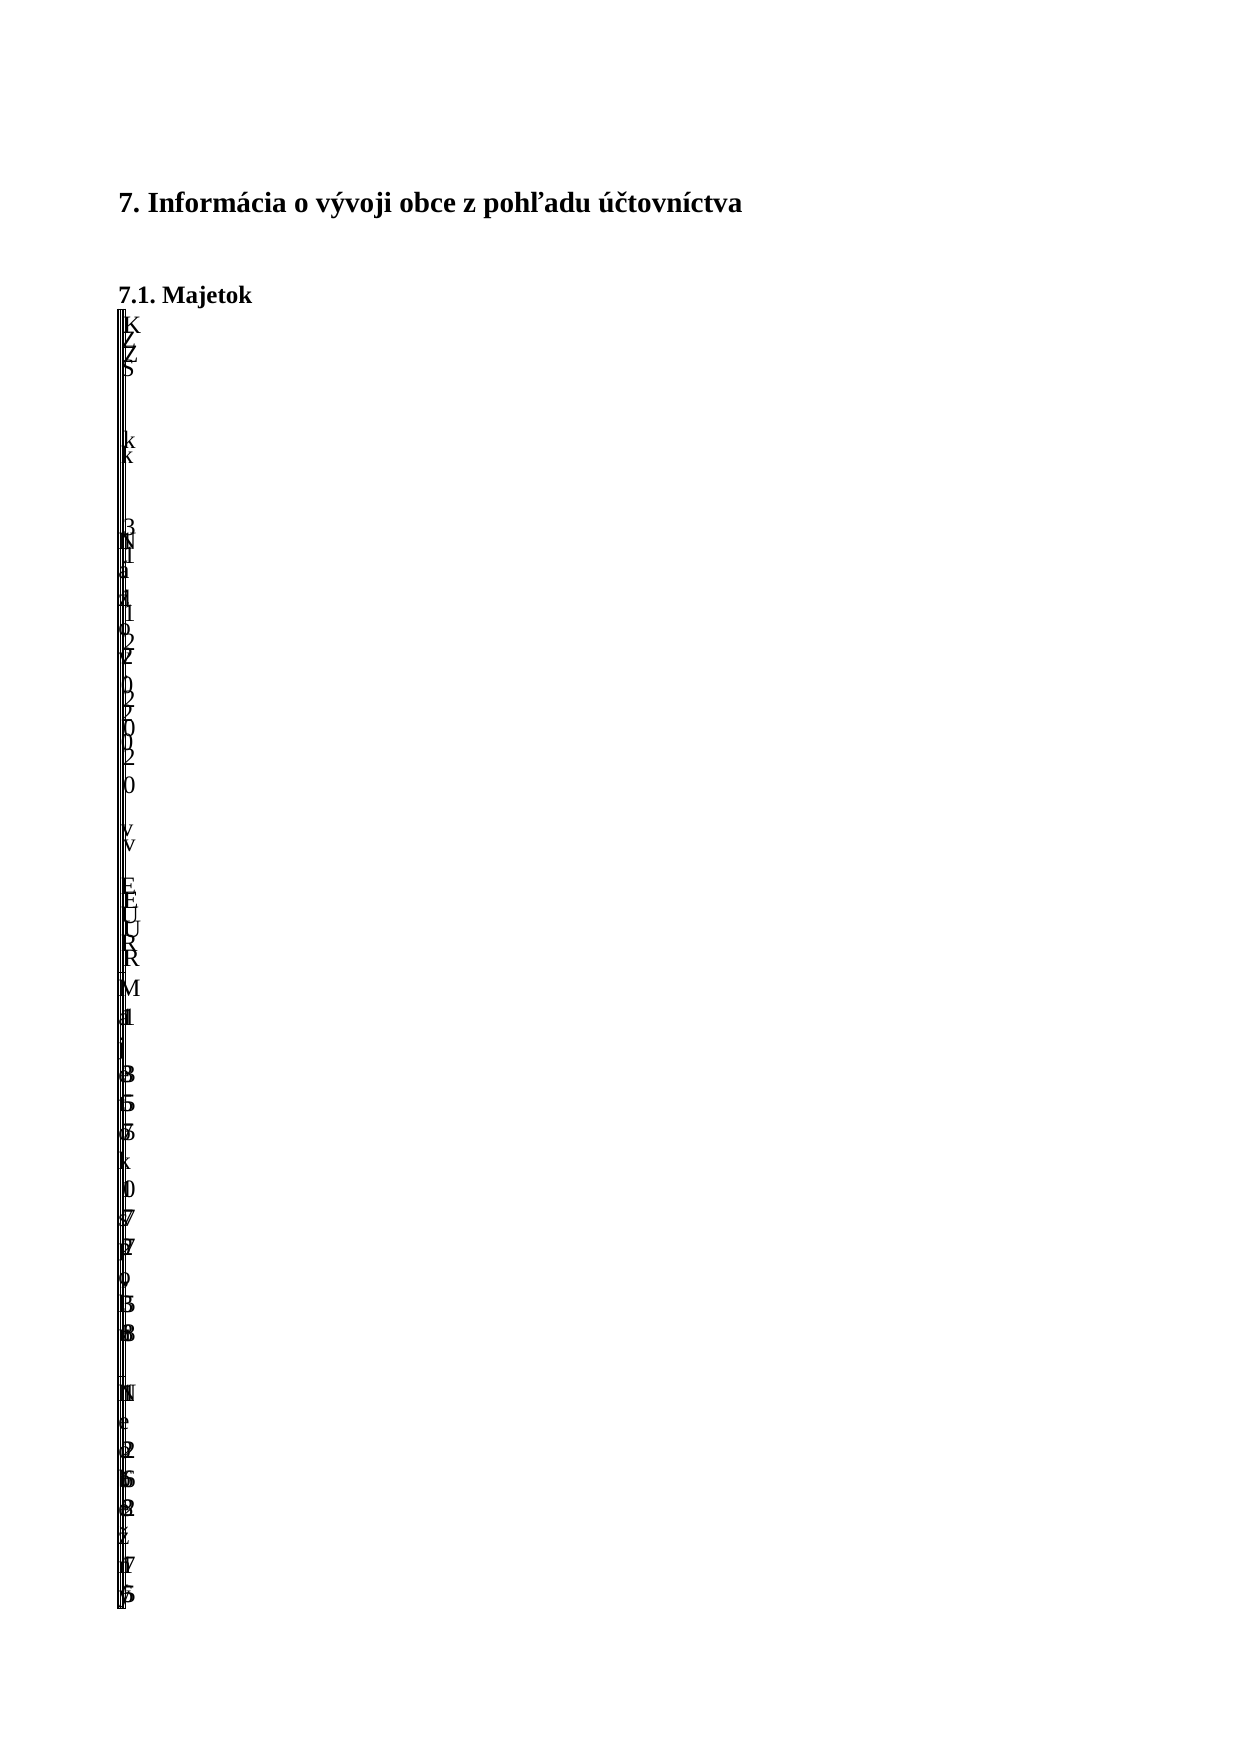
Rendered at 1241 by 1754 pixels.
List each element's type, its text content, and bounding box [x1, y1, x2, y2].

text 7. Informácia o vývoji obce z pohľadu účtovníctva [118, 185, 1122, 219]
text 7.1. Majetok [118, 280, 1122, 308]
